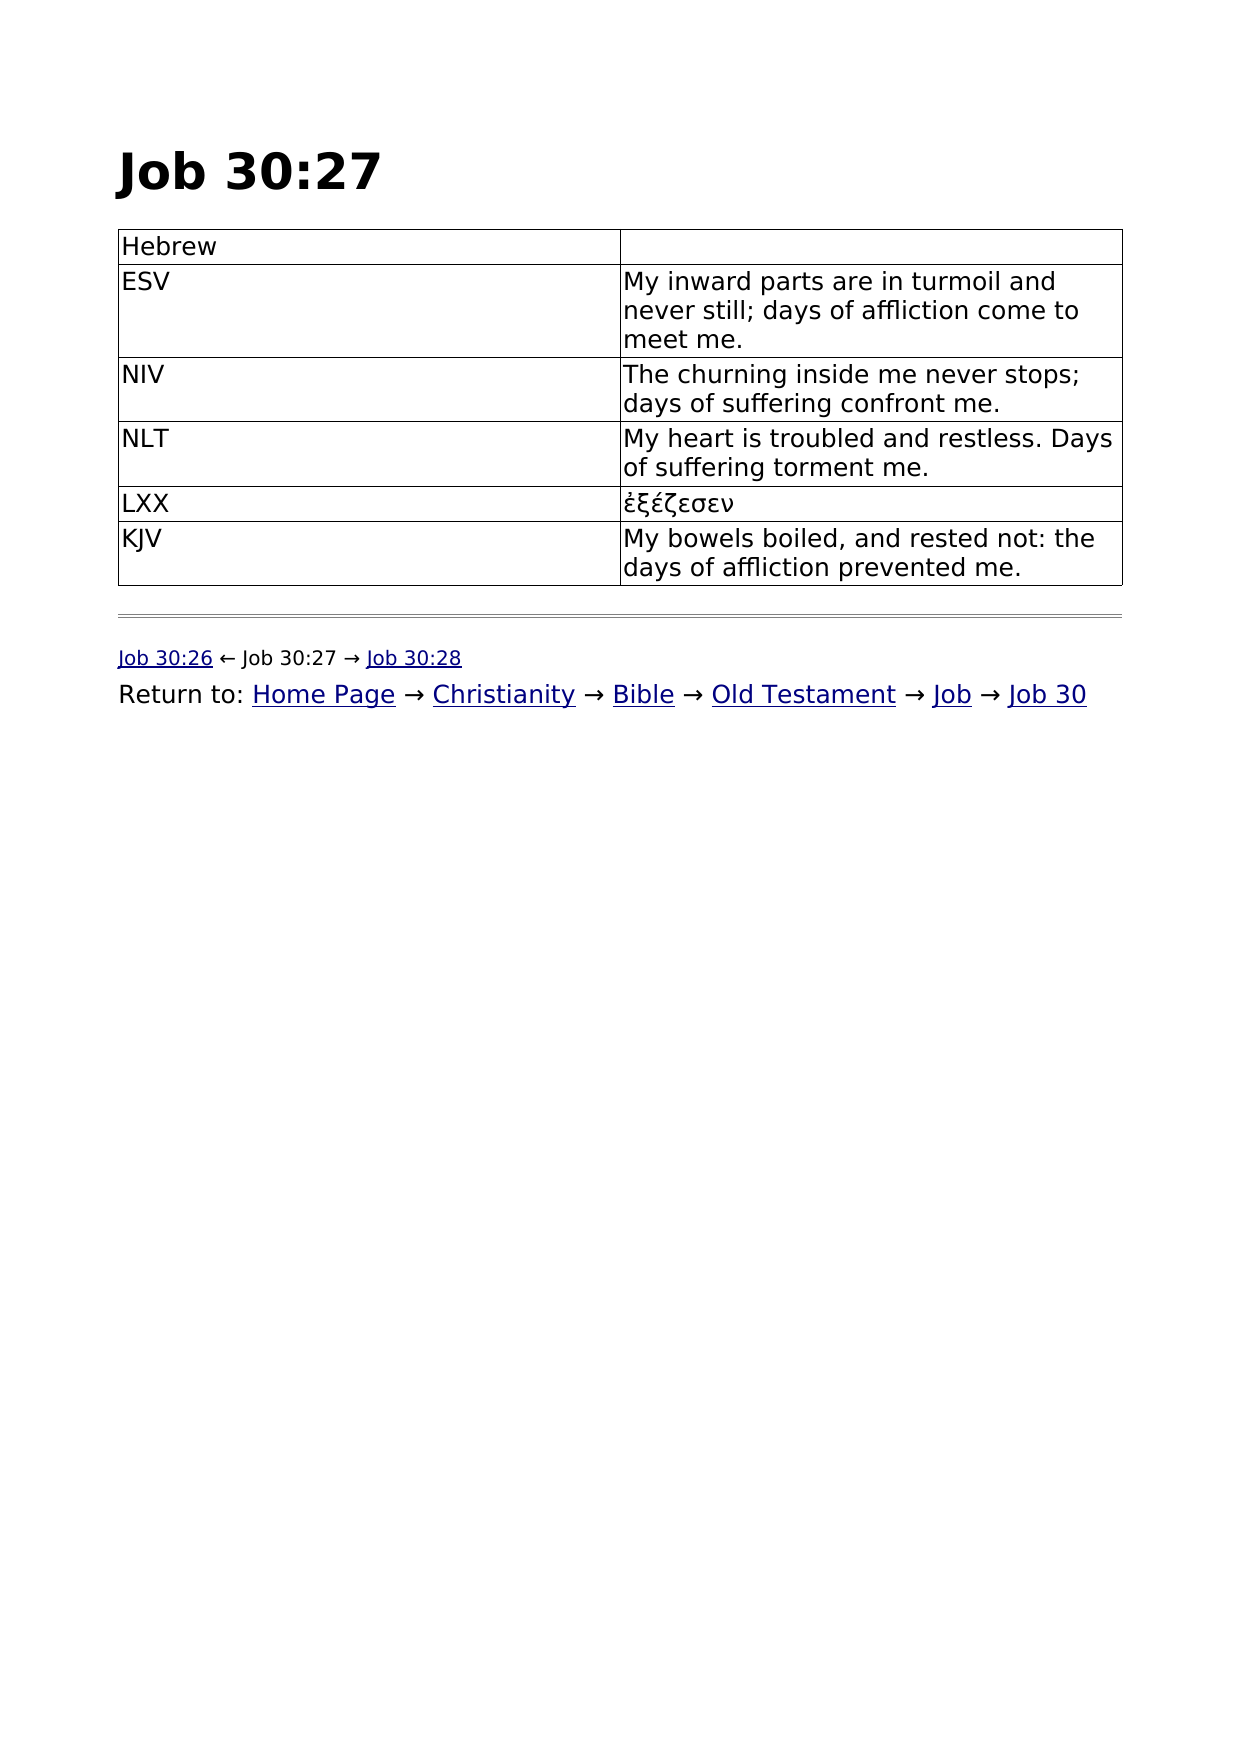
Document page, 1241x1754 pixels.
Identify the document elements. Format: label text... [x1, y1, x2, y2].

table_header [621, 230, 1122, 264]
table_cell My bowels boiled, and rested not: the days of affliction prevented me. [621, 522, 1122, 585]
table_cell ESV [119, 265, 620, 357]
table_cell My inward parts are in turmoil and never still; days of affliction come to meet me. [621, 265, 1122, 357]
text Job 30:26 ← Job 30:27 → Job 30:28 [118, 646, 1122, 680]
table_cell NLT [119, 422, 620, 486]
table_header Hebrew [119, 230, 620, 264]
table_cell The churning inside me never stops; days of suffering confront me. [621, 358, 1122, 421]
text Return to: Home Page → Christianity → Bible → Old Testament → Job → Job 30 [118, 680, 1122, 709]
subtitle Job 30:27 [118, 143, 1122, 201]
table_cell My heart is troubled and restless. Days of suffering torment me. [621, 422, 1122, 486]
table_cell LXX [119, 487, 620, 521]
table_cell NIV [119, 358, 620, 421]
table_cell ἐξέζεσεν [621, 487, 1122, 521]
table_cell KJV [119, 522, 620, 585]
